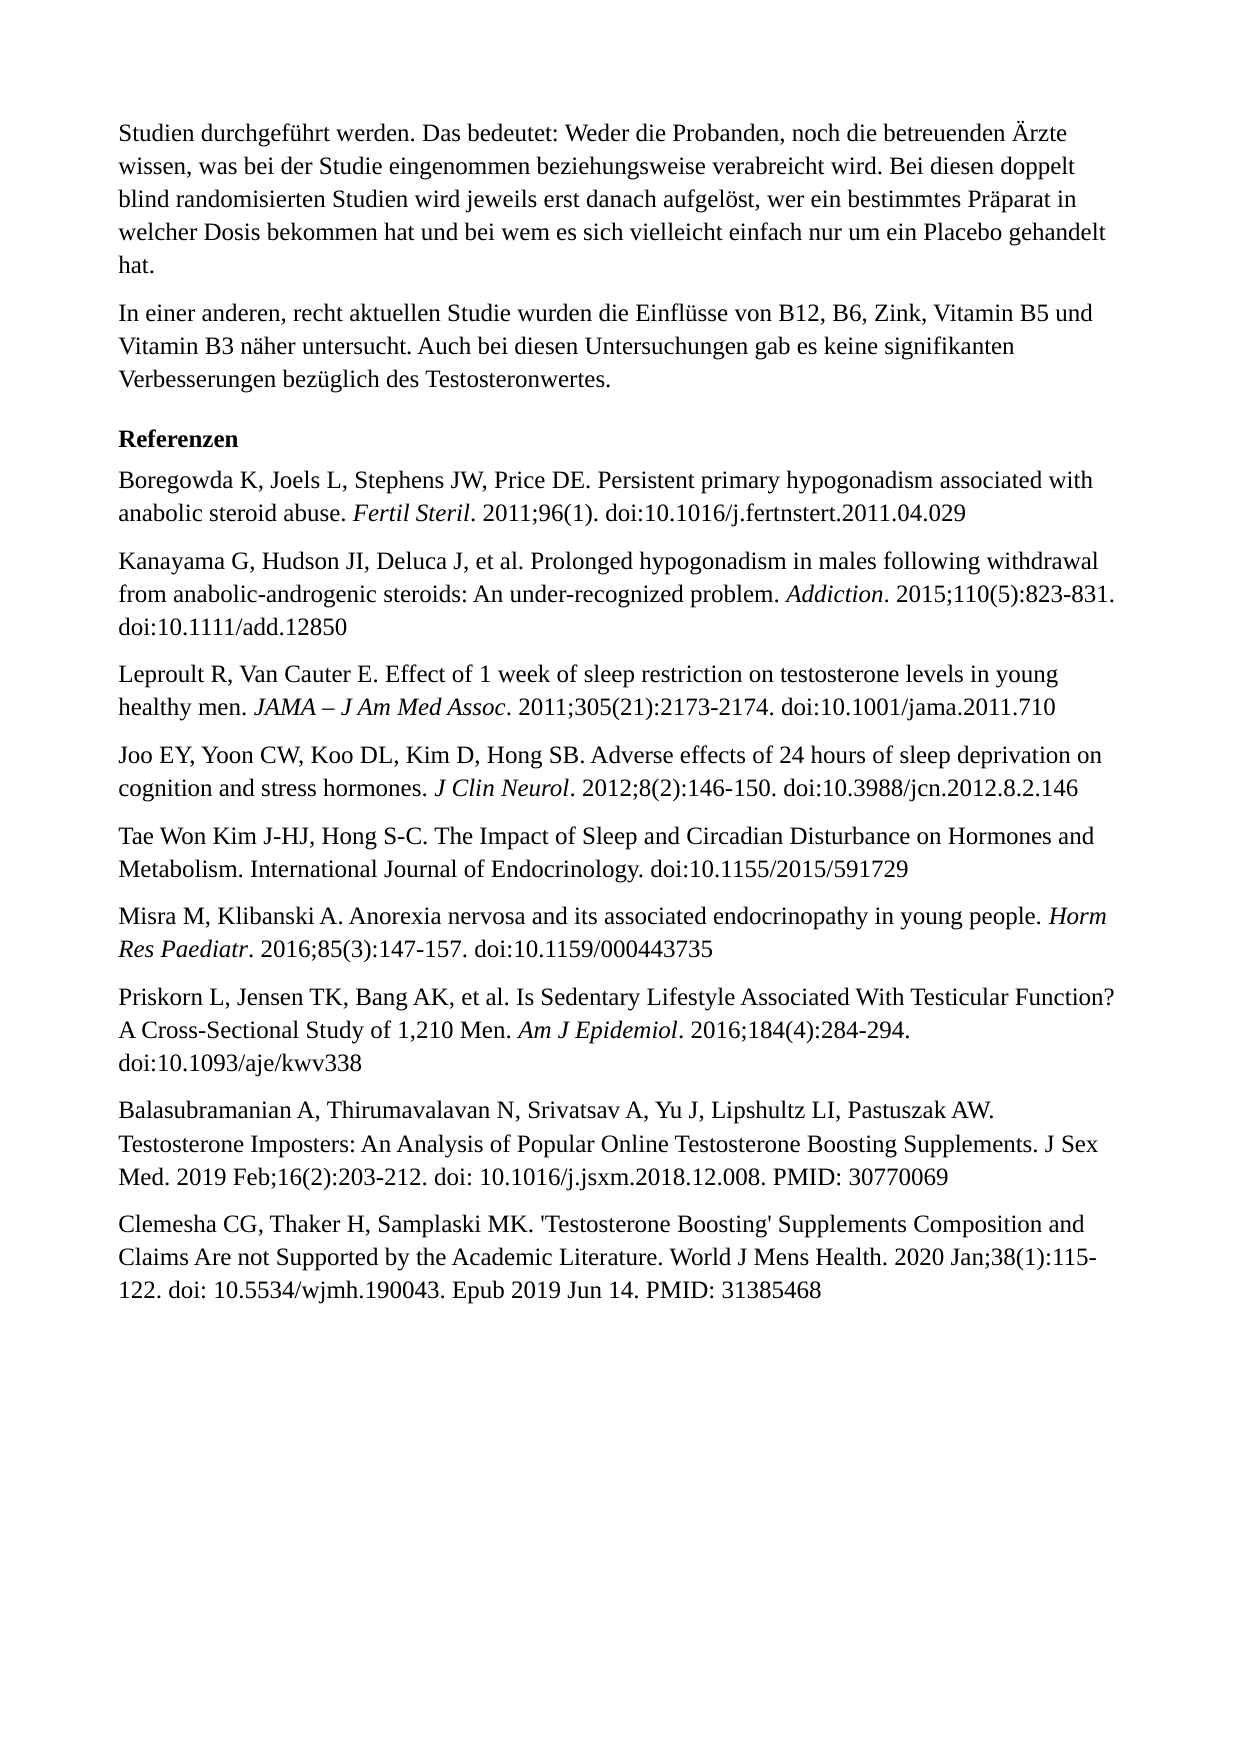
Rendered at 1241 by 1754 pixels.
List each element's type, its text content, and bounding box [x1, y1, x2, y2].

text Balasubramanian A, Thirumavalavan N, Srivatsav A, Yu J, Lipshultz LI, Pastuszak AW. Testosterone Imposters: An Analysis of Popular Online Testosterone Boosting Supplements. J Sex Med. 2019 Feb;16(2):203-212. doi: 10.1016/j.jsxm.2018.12.008. PMID: 30770069 [118, 1096, 1122, 1190]
text In einer anderen, recht aktuellen Studie wurden die Einflüsse von B12, B6, Zink, Vitamin B5 und Vitamin B3 näher untersucht. Auch bei diesen Untersuchungen gab es keine signifikanten Verbesserungen bezüglich des Testosteronwertes. [118, 298, 1122, 393]
text Studien durchgeführt werden. Das bedeutet: Weder die Probanden, noch die betreuenden Ärzte wissen, was bei der Studie eingenommen beziehungsweise verabreicht wird. Bei diesen doppelt blind randomisierten Studien wird jeweils erst danach aufgelöst, wer ein bestimmtes Präparat in welcher Dosis bekommen hat und bei wem es sich vielleicht einfach nur um ein Placebo gehandelt hat. [118, 118, 1122, 279]
text Leproult R, Van Cauter E. Effect of 1 week of sleep restriction on testosterone levels in young healthy men. JAMA – J Am Med Assoc. 2011;305(21):2173-2174. doi:10.1001/jama.2011.710 [118, 659, 1122, 721]
text Tae Won Kim J-HJ, Hong S-C. The Impact of Sleep and Circadian Disturbance on Hormones and Metabolism. International Journal of Endocrinology. doi:10.1155/2015/591729 [118, 821, 1122, 882]
text Boregowda K, Joels L, Stephens JW, Price DE. Persistent primary hypogonadism associated with anabolic steroid abuse. Fertil Steril. 2011;96(1). doi:10.1016/j.fertnstert.2011.04.029 [118, 465, 1122, 527]
text Priskorn L, Jensen TK, Bang AK, et al. Is Sedentary Lifestyle Associated With Testicular Function? A Cross-Sectional Study of 1,210 Men. Am J Epidemiol. 2016;184(4):284-294. doi:10.1093/aje/kwv338 [118, 982, 1122, 1077]
text Kanayama G, Hudson JI, Deluca J, et al. Prolonged hypogonadism in males following withdrawal from anabolic-androgenic steroids: An under-recognized problem. Addiction. 2015;110(5):823-831. doi:10.1111/add.12850 [118, 546, 1122, 641]
text Joo EY, Yoon CW, Koo DL, Kim D, Hong SB. Adverse effects of 24 hours of sleep deprivation on cognition and stress hormones. J Clin Neurol. 2012;8(2):146-150. doi:10.3988/jcn.2012.8.2.146 [118, 740, 1122, 802]
subtitle Referenzen [118, 424, 1122, 453]
text Misra M, Klibanski A. Anorexia nervosa and its associated endocrinopathy in young people. Horm Res Paediatr. 2016;85(3):147-157. doi:10.1159/000443735 [118, 901, 1122, 963]
text Clemesha CG, Thaker H, Samplaski MK. 'Testosterone Boosting' Supplements Composition and Claims Are not Supported by the Academic Literature. World J Mens Health. 2020 Jan;38(1):115-122. doi: 10.5534/wjmh.190043. Epub 2019 Jun 14. PMID: 31385468 [118, 1209, 1122, 1304]
